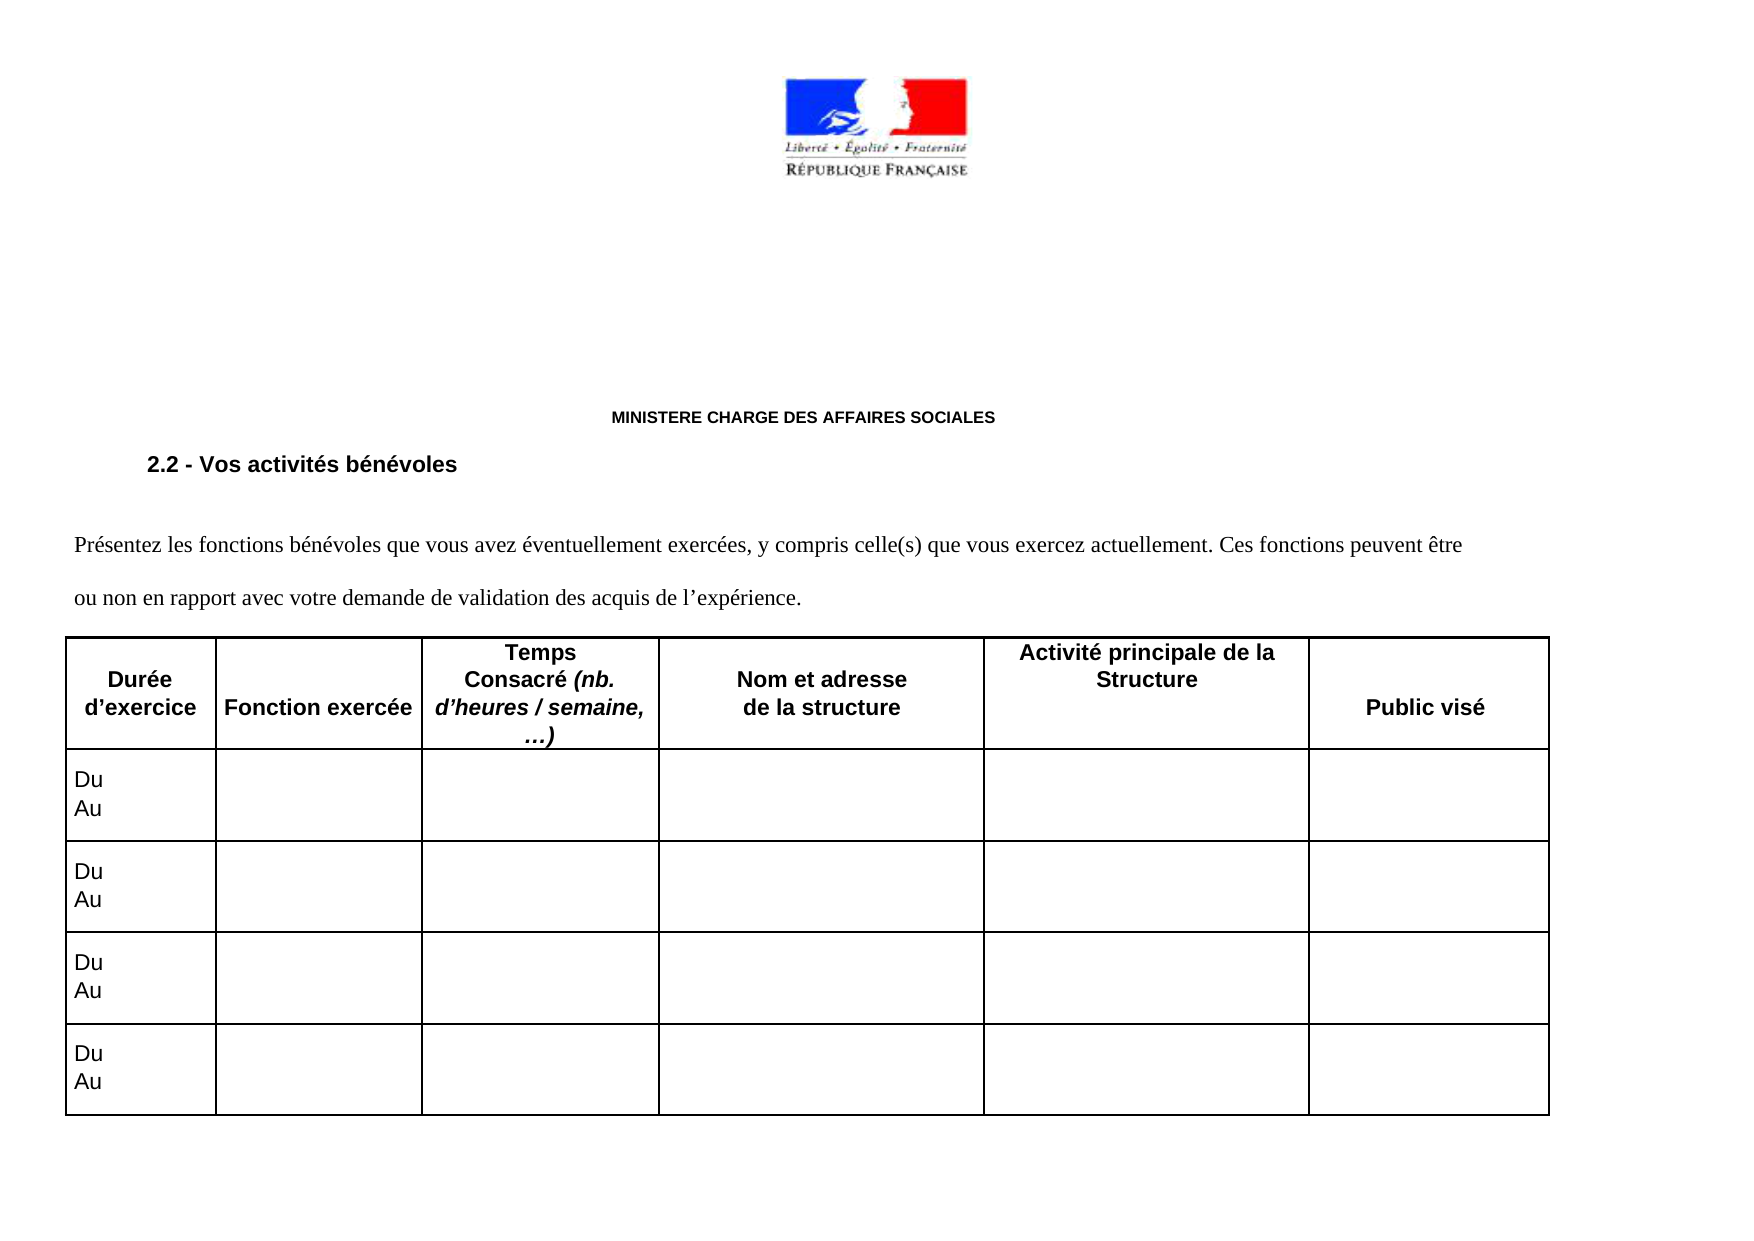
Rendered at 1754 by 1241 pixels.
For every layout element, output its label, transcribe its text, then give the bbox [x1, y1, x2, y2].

table_cell Au [67, 884, 215, 912]
table_cell [423, 933, 658, 975]
table_cell [1310, 1066, 1548, 1094]
table_cell [423, 1066, 658, 1094]
table_cell [423, 793, 658, 821]
table_cell [985, 821, 1308, 840]
table_cell [985, 884, 1308, 912]
table_cell [985, 912, 1308, 931]
table_header [67, 639, 215, 665]
table_cell [217, 933, 421, 975]
table_cell [67, 1004, 215, 1022]
table_cell [985, 933, 1308, 975]
table_cell Nom et adresse [660, 665, 983, 692]
table_cell [1310, 1004, 1548, 1022]
table_cell [1310, 1025, 1548, 1066]
table_cell [1310, 821, 1548, 840]
table_cell [660, 842, 983, 884]
table_cell [423, 821, 658, 840]
table_cell [1310, 842, 1548, 884]
table_cell [985, 750, 1308, 793]
table_cell [217, 1004, 421, 1022]
table_cell [660, 912, 983, 931]
table_cell [217, 842, 421, 884]
table_cell [217, 975, 421, 1003]
table_header Temps [423, 639, 658, 665]
table_cell [985, 1095, 1308, 1113]
table_cell [423, 1004, 658, 1022]
table_cell [67, 1095, 215, 1113]
table_cell [217, 1066, 421, 1094]
table_cell Du [67, 842, 215, 884]
table_cell [67, 912, 215, 931]
text MINISTERE CHARGE DES AFFAIRES SOCIALES [611, 408, 1656, 427]
table_cell [67, 720, 215, 748]
table_cell [660, 1095, 983, 1113]
table_cell Au [67, 975, 215, 1003]
table_cell [660, 1004, 983, 1022]
table_cell [660, 884, 983, 912]
table_cell [217, 884, 421, 912]
table_header [217, 639, 421, 665]
table_cell [1310, 912, 1548, 931]
table_cell [1310, 750, 1548, 793]
table_cell [660, 750, 983, 793]
table_header [660, 639, 983, 665]
picture [781, 76, 973, 181]
table_cell …) [423, 720, 658, 748]
table_cell [985, 720, 1308, 748]
table_cell [660, 793, 983, 821]
table_cell [423, 975, 658, 1003]
table_cell d’exercice [67, 692, 215, 720]
text Présentez les fonctions bénévoles que vous avez éventuellement exercées, y compris celle(s) que vous exercez actuellement. Ces fonctions peuvent être ou non en rapport avec votre demande de validation des acquis de l’expérience. [74, 531, 1469, 610]
table_cell Consacré (nb. [423, 665, 658, 692]
table_cell [217, 1095, 421, 1113]
table_cell Du [67, 933, 215, 975]
table_cell [660, 720, 983, 748]
table_cell [1310, 793, 1548, 821]
table_cell [985, 975, 1308, 1003]
table_cell [660, 1025, 983, 1066]
table_cell [985, 692, 1308, 720]
text 2.2 - Vos activités bénévoles [147, 451, 1656, 477]
table_cell [423, 884, 658, 912]
table_cell [217, 821, 421, 840]
table_cell [660, 1066, 983, 1094]
table_cell Structure [985, 665, 1308, 692]
table_cell [423, 750, 658, 793]
table_cell [217, 750, 421, 793]
table_cell [423, 912, 658, 931]
table_header [1310, 639, 1548, 665]
table_header Activité principale de la [985, 639, 1308, 665]
table_cell Du [67, 1025, 215, 1066]
table_cell [1310, 933, 1548, 975]
table_cell [1310, 884, 1548, 912]
table_cell [1310, 720, 1548, 748]
table_cell d’heures / semaine, [423, 692, 658, 720]
table_cell [985, 1004, 1308, 1022]
table_cell [67, 821, 215, 840]
table_cell Fonction exercée [217, 665, 421, 720]
table_cell [1310, 1095, 1548, 1113]
table_cell [217, 720, 421, 748]
table_cell [1310, 975, 1548, 1003]
table_cell [985, 842, 1308, 884]
table_cell [985, 1025, 1308, 1066]
table_cell Public visé [1310, 665, 1548, 720]
table_cell [660, 933, 983, 975]
table_cell [217, 1025, 421, 1066]
table_cell [660, 975, 983, 1003]
table_cell Au [67, 1066, 215, 1094]
table_cell [217, 793, 421, 821]
table_cell [423, 1025, 658, 1066]
table_cell [423, 842, 658, 884]
table_cell [660, 821, 983, 840]
table_cell [985, 793, 1308, 821]
table_cell [217, 912, 421, 931]
table_cell Durée [67, 665, 215, 692]
table_cell Du [67, 750, 215, 793]
table_cell de la structure [660, 692, 983, 720]
table_cell [985, 1066, 1308, 1094]
table_cell [423, 1095, 658, 1113]
table_cell Au [67, 793, 215, 821]
